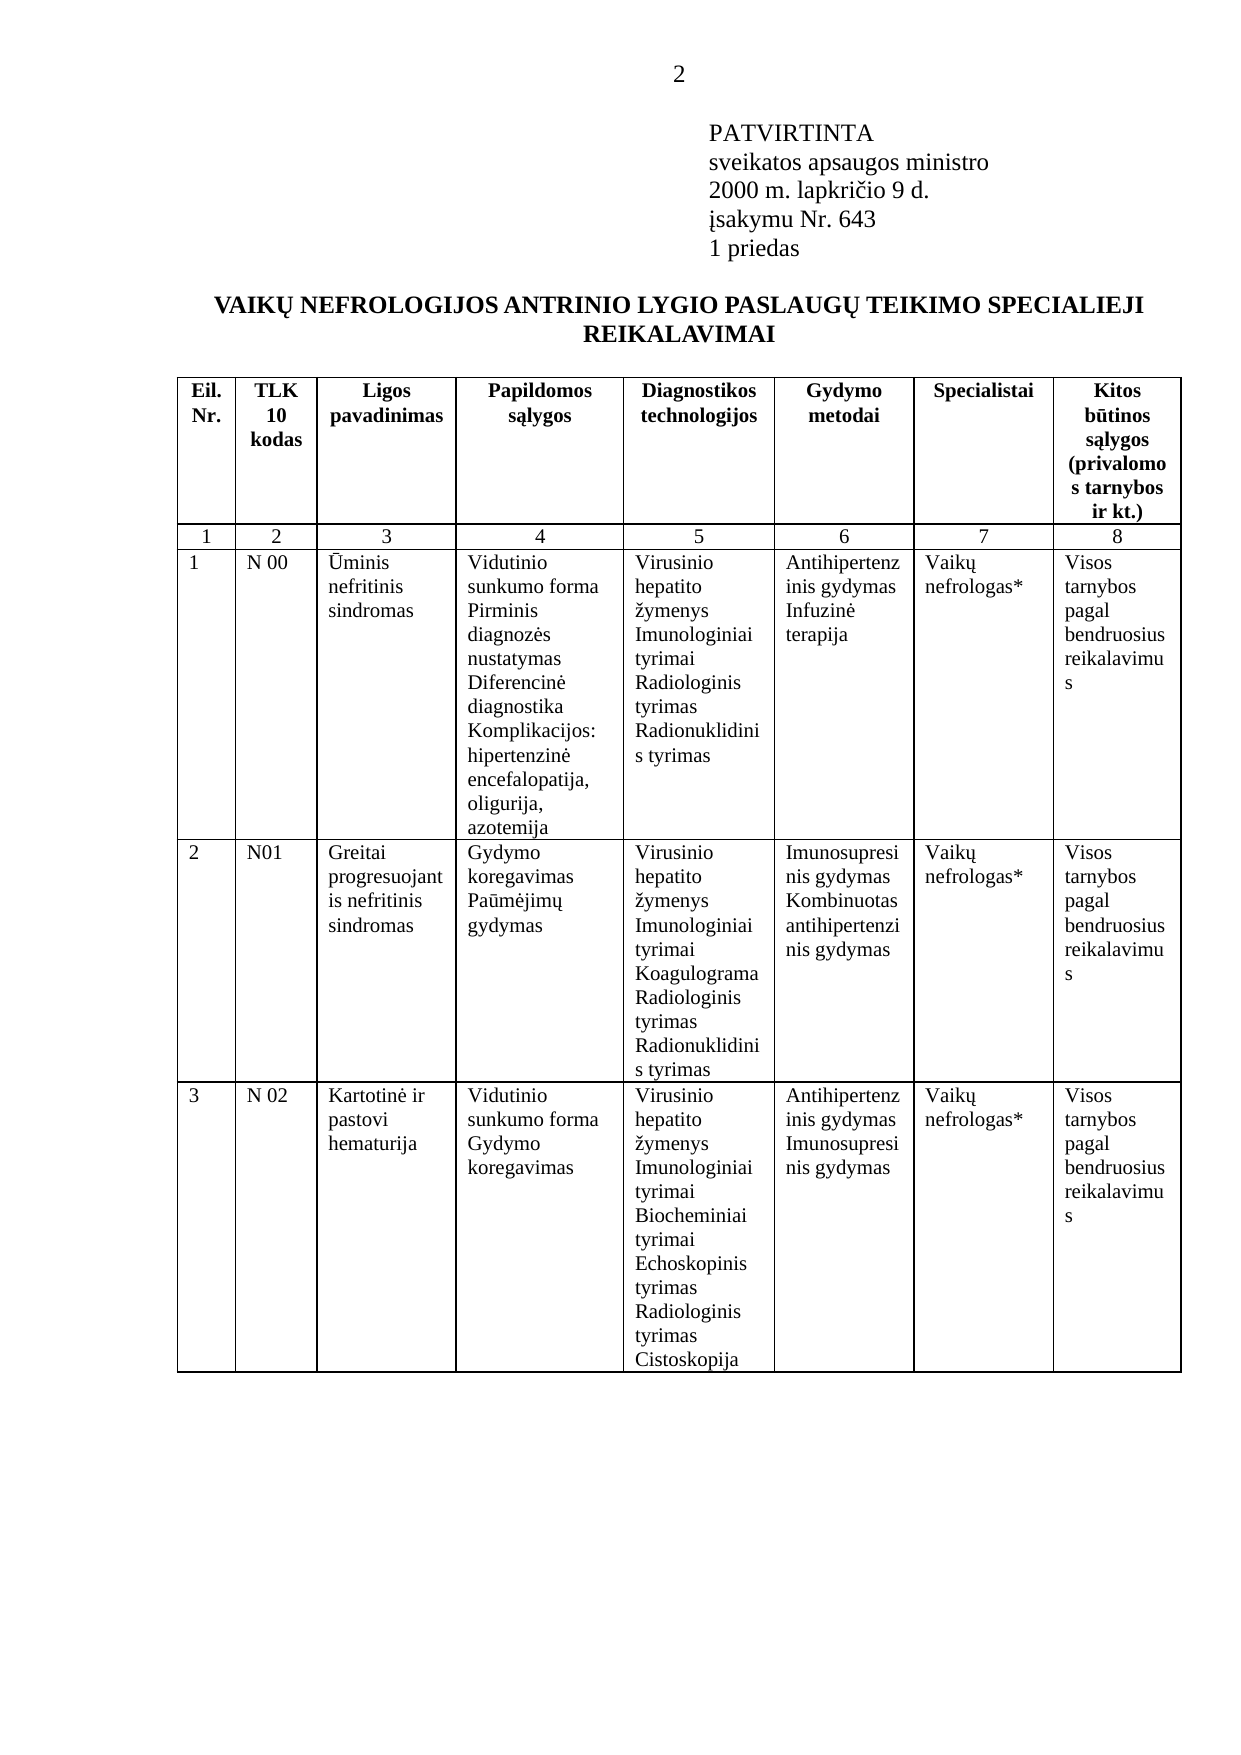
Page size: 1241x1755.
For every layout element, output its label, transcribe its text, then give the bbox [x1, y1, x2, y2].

text įsakymu Nr. 643 [177, 204, 1181, 233]
text 2000 m. lapkričio 9 d. [177, 176, 1181, 204]
table_cell 3 [178, 1083, 235, 1371]
table_cell Vidutinio sunkumo forma Pirminis diagnozės nustatymas Diferencinė diagnostika Komplikacijos: hipertenzinė encefalopatija, oligurija, azotemija [457, 550, 623, 839]
table_cell Antihipertenzinis gydymas Infuzinė terapija [775, 550, 913, 839]
table_cell Virusinio hepatito žymenys Imunologiniai tyrimai Radiologinis tyrimas Radionuklidinis tyrimas [624, 550, 774, 839]
table_cell Visos tarnybos pagal bendruosius reikalavimus [1054, 550, 1180, 839]
table_cell N 02 [236, 1083, 316, 1371]
table_cell Greitai progresuojantis nefritinis sindromas [318, 840, 455, 1081]
table_cell Antihipertenzinis gydymas Imunosupresinis gydymas [775, 1083, 913, 1371]
table_header Gydymo metodai [775, 378, 913, 523]
table_cell 7 [915, 525, 1053, 548]
table_cell 5 [624, 525, 774, 548]
table_cell 3 [318, 525, 455, 548]
table_cell Vaikų nefrologas* [915, 550, 1053, 839]
table_cell N01 [236, 840, 316, 1081]
table_cell 8 [1054, 525, 1180, 548]
table_header Kitos būtinos sąlygos (privalomos tarnybos ir kt.) [1054, 378, 1180, 523]
table_header Diagnostikos technologijos [624, 378, 774, 523]
table_cell 2 [236, 525, 316, 548]
table_header TLK 10 kodas [236, 378, 316, 523]
table_header Ligos pavadinimas [318, 378, 455, 523]
text 1 priedas [177, 233, 1181, 262]
table_cell Visos tarnybos pagal bendruosius reikalavimus [1054, 840, 1180, 1081]
table_cell Vaikų nefrologas* [915, 840, 1053, 1081]
table_cell N 00 [236, 550, 316, 839]
table_cell Vaikų nefrologas* [915, 1083, 1053, 1371]
table_cell Virusinio hepatito žymenys Imunologiniai tyrimai Biocheminiai tyrimai Echoskopinis tyrimas Radiologinis tyrimas Cistoskopija [624, 1083, 774, 1371]
table_cell Kartotinė ir pastovi hematurija [318, 1083, 455, 1371]
text sveikatos apsaugos ministro [177, 147, 1181, 176]
table_cell 4 [457, 525, 623, 548]
text VAIKŲ NEFROLOGIJOS ANTRINIO LYGIO PASLAUGŲ TEIKIMO SPECIALIEJI REIKALAVIMAI [177, 291, 1181, 348]
table_header Eil. Nr. [178, 378, 235, 523]
table_cell Ūminis nefritinis sindromas [318, 550, 455, 839]
table_cell 1 [178, 550, 235, 839]
text PATVIRTINTA [709, 118, 1181, 147]
table_cell 2 [178, 840, 235, 1081]
table_cell Gydymo koregavimas Paūmėjimų gydymas [457, 840, 623, 1081]
table_header Specialistai [915, 378, 1053, 523]
table_header Papildomos sąlygos [457, 378, 623, 523]
table_cell Imunosupresinis gydymas Kombinuotas antihipertenzinis gydymas [775, 840, 913, 1081]
table_cell Vidutinio sunkumo forma Gydymo koregavimas [457, 1083, 623, 1371]
table_cell 6 [775, 525, 913, 548]
table_cell 1 [178, 525, 235, 548]
table_cell Visos tarnybos pagal bendruosius reikalavimus [1054, 1083, 1180, 1371]
table_cell Virusinio hepatito žymenys Imunologiniai tyrimai Koagulograma Radiologinis tyrimas Radionuklidinis tyrimas [624, 840, 774, 1081]
